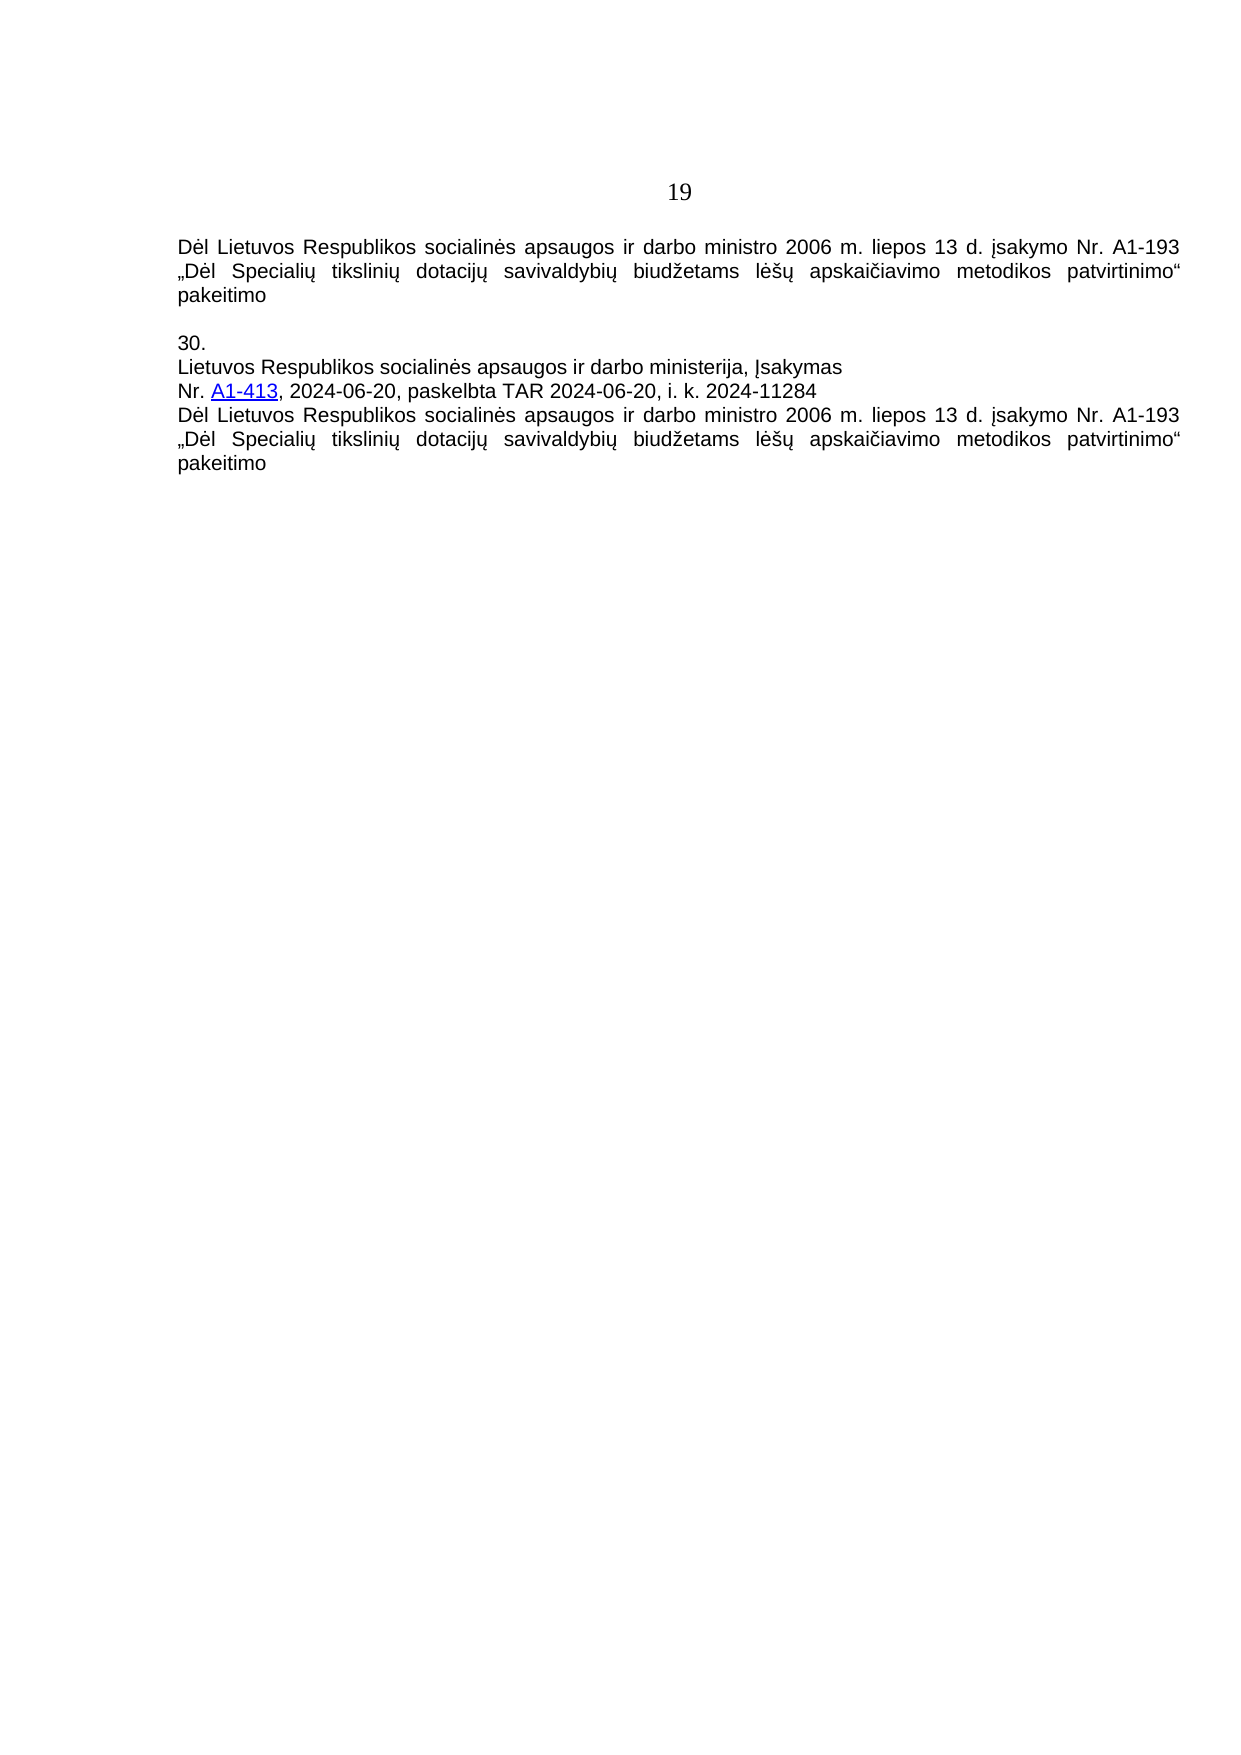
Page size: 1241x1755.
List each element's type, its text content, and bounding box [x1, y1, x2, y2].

text Dėl Lietuvos Respublikos socialinės apsaugos ir darbo ministro 2006 m. liepos 13 d. įsakymo Nr. A1-193 „Dėl Specialių tikslinių dotacijų savivaldybių biudžetams lėšų apskaičiavimo metodikos patvirtinimo“ pakeitimo [177, 235, 1181, 307]
text 30. [177, 331, 1181, 354]
text Nr. A1-413, 2024-06-20, paskelbta TAR 2024-06-20, i. k. 2024-11284 [177, 378, 1181, 402]
text Lietuvos Respublikos socialinės apsaugos ir darbo ministerija, Įsakymas [177, 354, 1181, 378]
text Dėl Lietuvos Respublikos socialinės apsaugos ir darbo ministro 2006 m. liepos 13 d. įsakymo Nr. A1-193 „Dėl Specialių tikslinių dotacijų savivaldybių biudžetams lėšų apskaičiavimo metodikos patvirtinimo“ pakeitimo [177, 402, 1181, 474]
